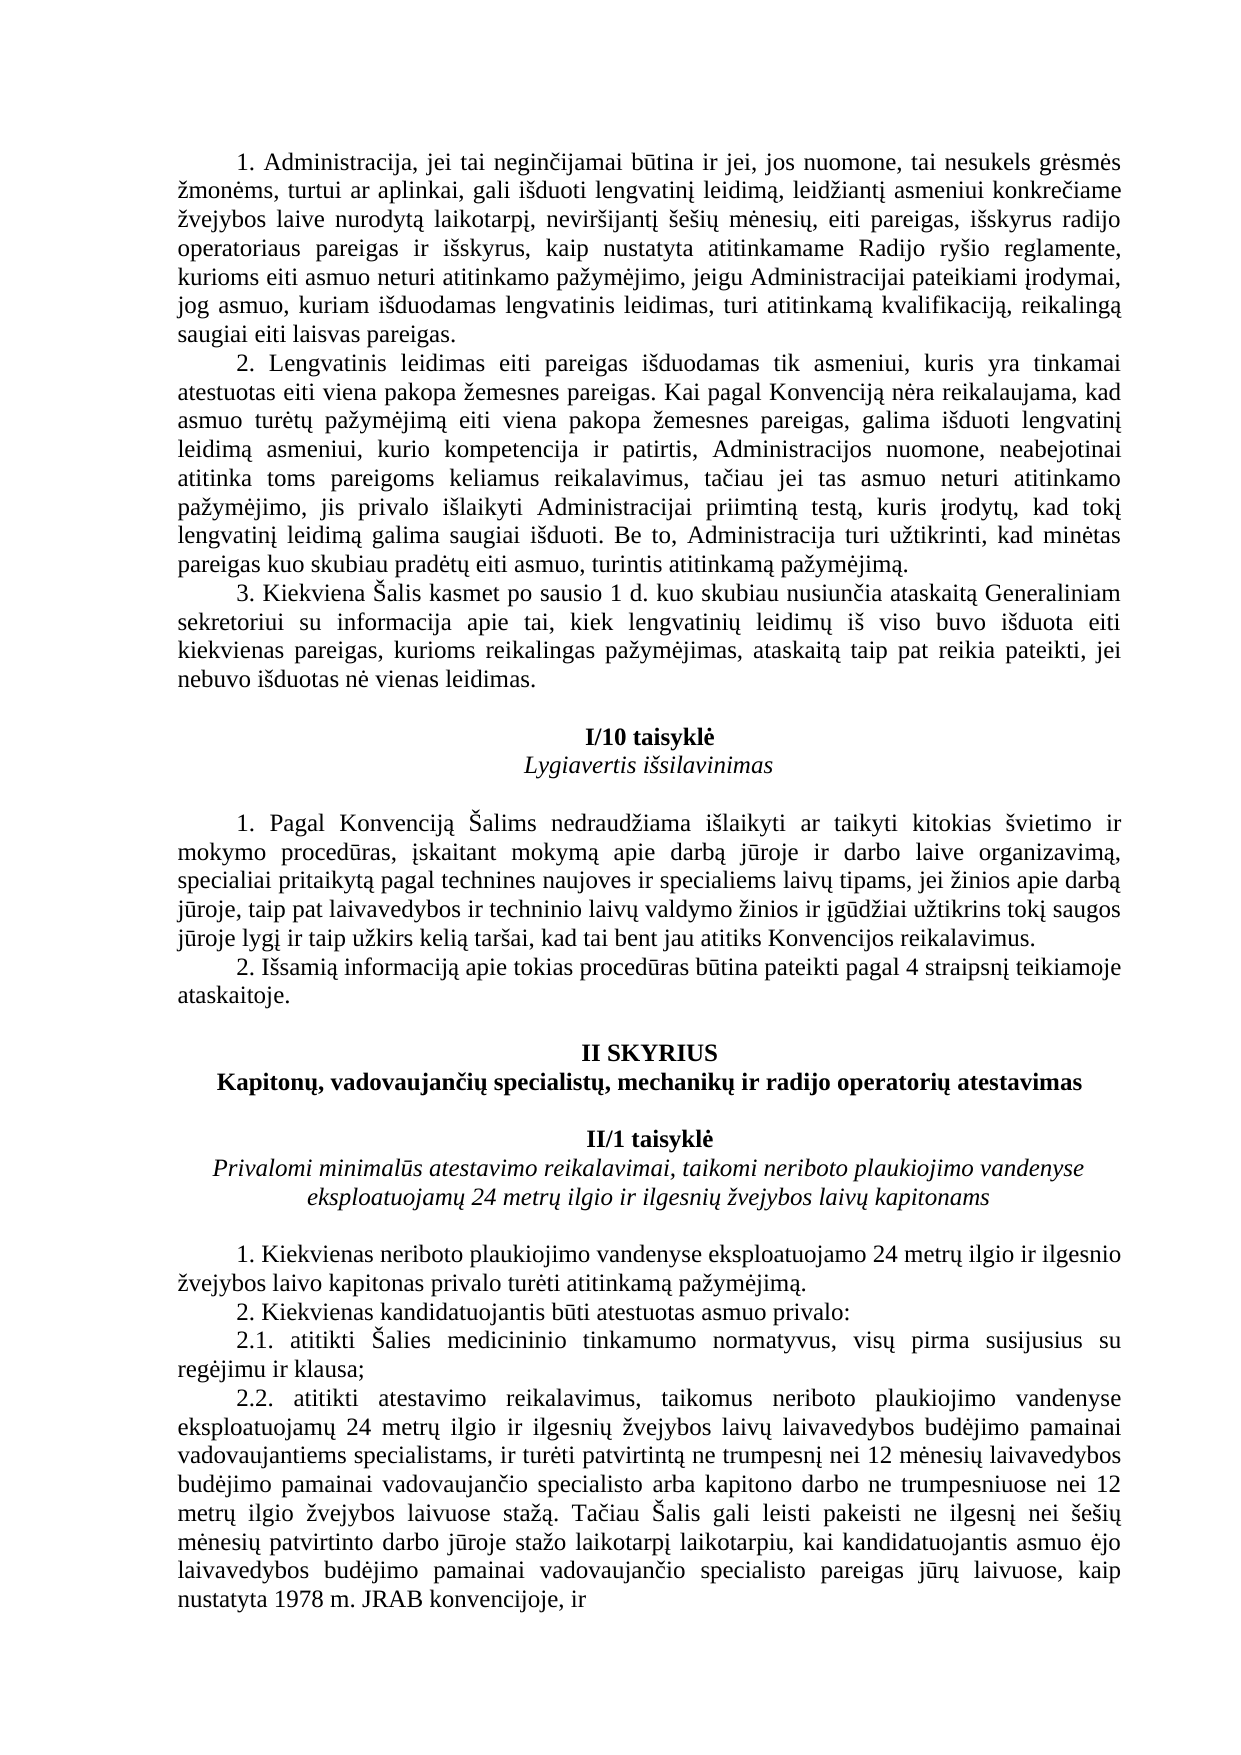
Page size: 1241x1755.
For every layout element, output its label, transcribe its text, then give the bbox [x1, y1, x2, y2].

text 1. Pagal Konvenciją Šalims nedraudžiama išlaikyti ar taikyti kitokias švietimo ir mokymo procedūras, įskaitant mokymą apie darbą jūroje ir darbo laive organizavimą, specialiai pritaikytą pagal technines naujoves ir specialiems laivų tipams, jei žinios apie darbą jūroje, taip pat laivavedybos ir techninio laivų valdymo žinios ir įgūdžiai užtikrins tokį saugos jūroje lygį ir taip užkirs kelią taršai, kad tai bent jau atitiks Konvencijos reikalavimus. [177, 808, 1122, 952]
text II SKYRIUS [177, 1038, 1122, 1067]
text 2.2. atitikti atestavimo reikalavimus, taikomus neriboto plaukiojimo vandenyse eksploatuojamų 24 metrų ilgio ir ilgesnių žvejybos laivų laivavedybos budėjimo pamainai vadovaujantiems specialistams, ir turėti patvirtintą ne trumpesnį nei 12 mėnesių laivavedybos budėjimo pamainai vadovaujančio specialisto arba kapitono darbo ne trumpesniuose nei 12 metrų ilgio žvejybos laivuose stažą. Tačiau Šalis gali leisti pakeisti ne ilgesnį nei šešių mėnesių patvirtinto darbo jūroje stažo laikotarpį laikotarpiu, kai kandidatuojantis asmuo ėjo laivavedybos budėjimo pamainai vadovaujančio specialisto pareigas jūrų laivuose, kaip nustatyta 1978 m. JRAB konvencijoje, ir [177, 1383, 1122, 1613]
text Kapitonų, vadovaujančių specialistų, mechanikų ir radijo operatorių atestavimas [177, 1067, 1122, 1096]
text 3. Kiekviena Šalis kasmet po sausio 1 d. kuo skubiau nusiunčia ataskaitą Generaliniam sekretoriui su informacija apie tai, kiek lengvatinių leidimų iš viso buvo išduota eiti kiekvienas pareigas, kurioms reikalingas pažymėjimas, ataskaitą taip pat reikia pateikti, jei nebuvo išduotas nė vienas leidimas. [177, 578, 1122, 693]
text 1. Administracija, jei tai neginčijamai būtina ir jei, jos nuomone, tai nesukels grėsmės žmonėms, turtui ar aplinkai, gali išduoti lengvatinį leidimą, leidžiantį asmeniui konkrečiame žvejybos laive nurodytą laikotarpį, neviršijantį šešių mėnesių, eiti pareigas, išskyrus radijo operatoriaus pareigas ir išskyrus, kaip nustatyta atitinkamame Radijo ryšio reglamente, kurioms eiti asmuo neturi atitinkamo pažymėjimo, jeigu Administracijai pateikiami įrodymai, jog asmuo, kuriam išduodamas lengvatinis leidimas, turi atitinkamą kvalifikaciją, reikalingą saugiai eiti laisvas pareigas. [177, 147, 1122, 348]
text 2.1. atitikti Šalies medicininio tinkamumo normatyvus, visų pirma susijusius su regėjimu ir klausa; [177, 1326, 1122, 1383]
text II/1 taisyklė [177, 1124, 1122, 1153]
text 2. Kiekvienas kandidatuojantis būti atestuotas asmuo privalo: [177, 1297, 1122, 1326]
text Privalomi minimalūs atestavimo reikalavimai, taikomi neriboto plaukiojimo vandenyse eksploatuojamų 24 metrų ilgio ir ilgesnių žvejybos laivų kapitonams [177, 1153, 1122, 1211]
text 1. Kiekvienas neriboto plaukiojimo vandenyse eksploatuojamo 24 metrų ilgio ir ilgesnio žvejybos laivo kapitonas privalo turėti atitinkamą pažymėjimą. [177, 1239, 1122, 1297]
text I/10 taisyklė [177, 722, 1122, 751]
text 2. Išsamią informaciją apie tokias procedūras būtina pateikti pagal 4 straipsnį teikiamoje ataskaitoje. [177, 952, 1122, 1009]
text 2. Lengvatinis leidimas eiti pareigas išduodamas tik asmeniui, kuris yra tinkamai atestuotas eiti viena pakopa žemesnes pareigas. Kai pagal Konvenciją nėra reikalaujama, kad asmuo turėtų pažymėjimą eiti viena pakopa žemesnes pareigas, galima išduoti lengvatinį leidimą asmeniui, kurio kompetencija ir patirtis, Administracijos nuomone, neabejotinai atitinka toms pareigoms keliamus reikalavimus, tačiau jei tas asmuo neturi atitinkamo pažymėjimo, jis privalo išlaikyti Administracijai priimtiną testą, kuris įrodytų, kad tokį lengvatinį leidimą galima saugiai išduoti. Be to, Administracija turi užtikrinti, kad minėtas pareigas kuo skubiau pradėtų eiti asmuo, turintis atitinkamą pažymėjimą. [177, 348, 1122, 578]
text Lygiavertis išsilavinimas [177, 751, 1122, 779]
